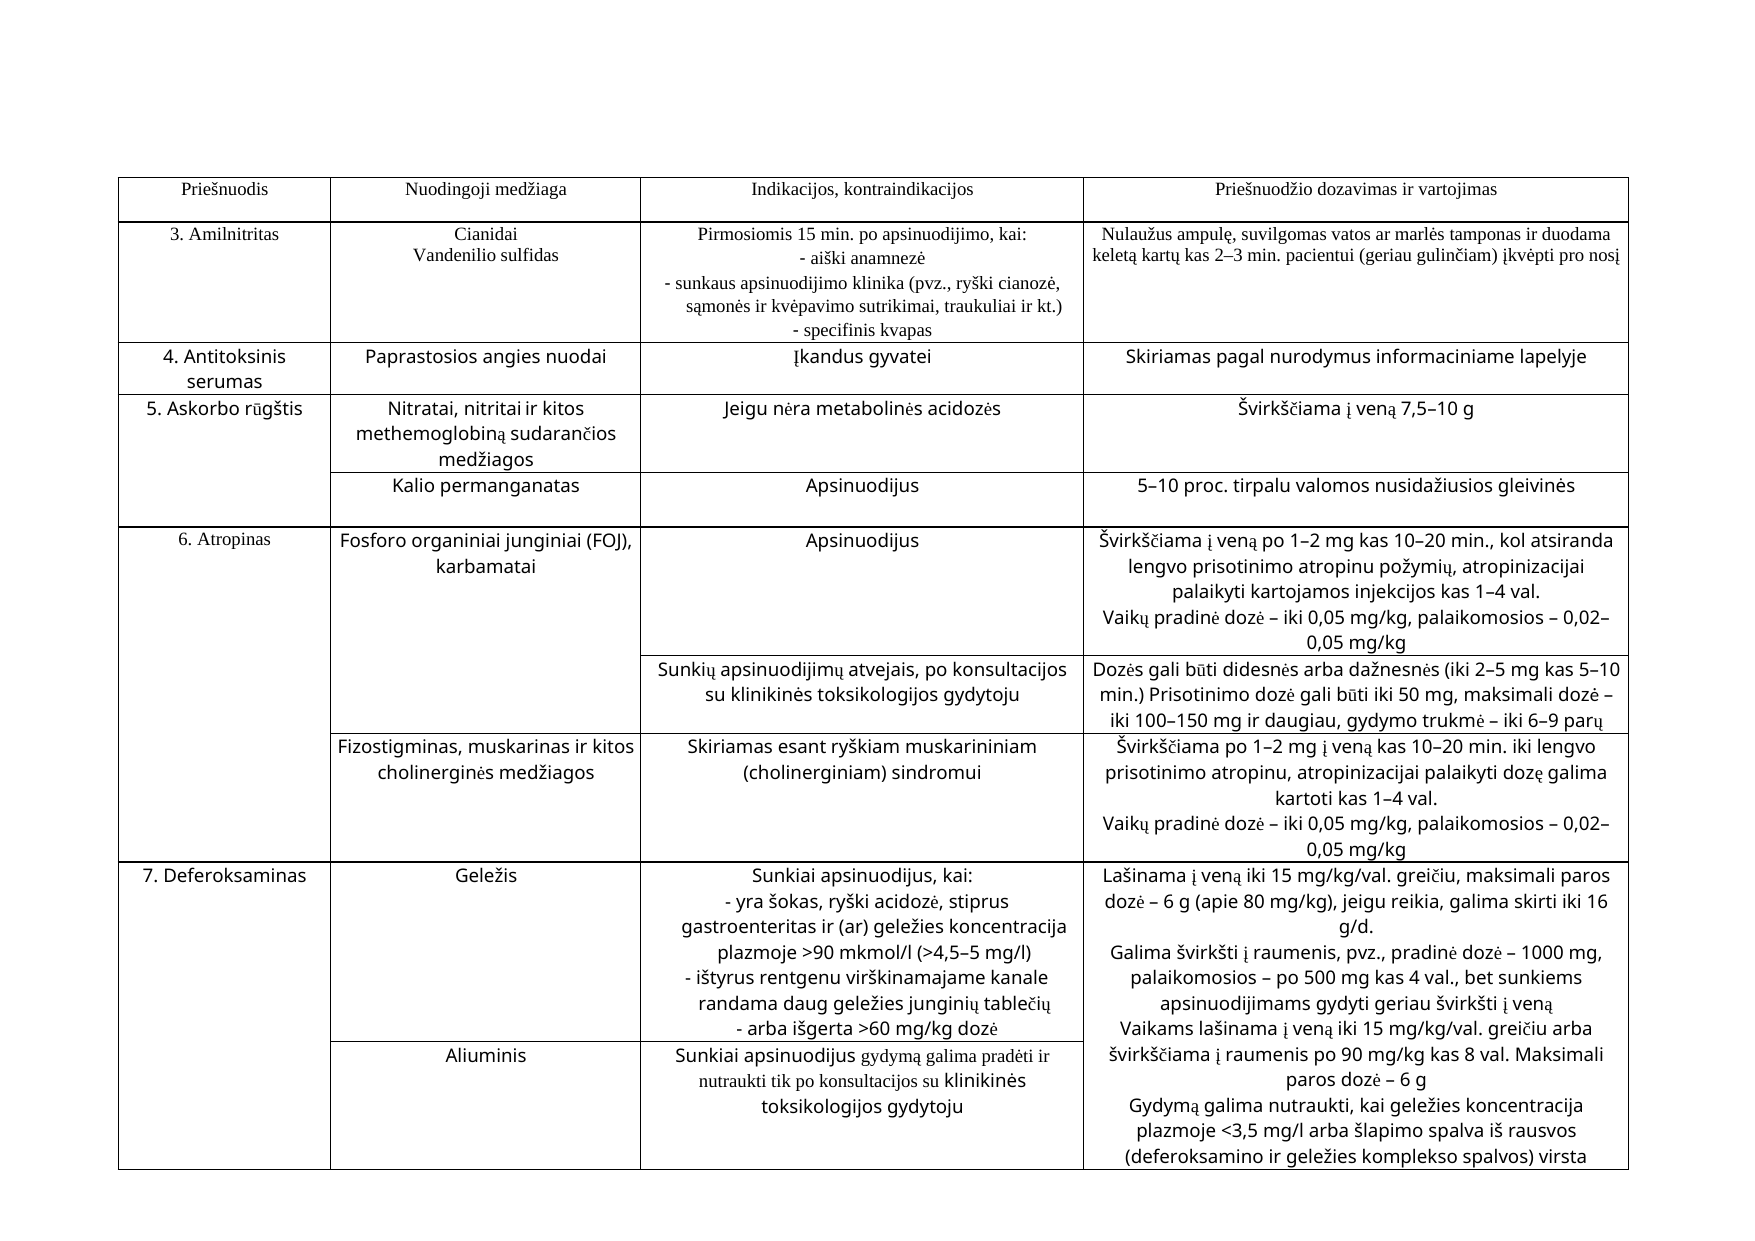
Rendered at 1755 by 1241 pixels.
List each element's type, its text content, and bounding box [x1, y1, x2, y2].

table_cell Sunkiai apsinuodijus gydymą galima pradėti ir nutraukti tik po konsultacijos su klinikinės toksikologijos gydytoju [641, 1042, 1083, 1169]
table_cell Apsinuodijus [641, 528, 1083, 655]
table_cell 6. Atropinas [119, 528, 330, 861]
table_cell Fosforo organiniai junginiai (FOJ), karbamatai [331, 528, 640, 733]
table_cell Nitratai, nitritai ir kitos methemoglobiną sudarančios medžiagos [331, 395, 640, 472]
table_header Indikacijos, kontraindikacijos [641, 178, 1083, 221]
table_cell Skiriamas esant ryškiam muskarininiam (cholinerginiam) sindromui [641, 734, 1083, 861]
table_cell Švirkščiama į veną po 1–2 mg kas 10–20 min., kol atsiranda lengvo prisotinimo atropinu požymių, atropinizacijai palaikyti kartojamos injekcijos kas 1–4 val. Vaikų pradinė dozė – iki 0,05 mg/kg, palaikomosios – 0,02–0,05 mg/kg [1084, 528, 1628, 655]
table_cell 5–10 proc. tirpalu valomos nusidažiusios gleivinės [1084, 473, 1628, 526]
table_cell Geležis [331, 863, 640, 1041]
table_cell Jeigu nėra metabolinės acidozės [641, 395, 1083, 472]
table_cell Dozės gali būti didesnės arba dažnesnės (iki 2–5 mg kas 5–10 min.) Prisotinimo dozė gali būti iki 50 mg, maksimali dozė – iki 100–150 mg ir daugiau, gydymo trukmė – iki 6–9 parų [1084, 656, 1628, 733]
table_cell Nulaužus ampulę, suvilgomas vatos ar marlės tamponas ir duodama keletą kartų kas 2–3 min. pacientui (geriau gulinčiam) įkvėpti pro nosį [1084, 223, 1628, 342]
table_cell 5. Askorbo rūgštis [119, 395, 330, 526]
table_cell 3. Amilnitritas [119, 223, 330, 342]
table_cell 4. Antitoksinis serumas [119, 343, 330, 394]
table_cell Sunkių apsinuodijimų atvejais, po konsultacijos su klinikinės toksikologijos gydytoju [641, 656, 1083, 733]
table_cell Skiriamas pagal nurodymus informaciniame lapelyje [1084, 343, 1628, 394]
table_cell Kalio permanganatas [331, 473, 640, 526]
table_cell Lašinama į veną iki 15 mg/kg/val. greičiu, maksimali paros dozė – 6 g (apie 80 mg/kg), jeigu reikia, galima skirti iki 16 g/d. Galima švirkšti į raumenis, pvz., pradinė dozė – 1000 mg, palaikomosios – po 500 mg kas 4 val., bet sunkiems apsinuodijimams gydyti geriau švirkšti į veną Vaikams lašinama į veną iki 15 mg/kg/val. greičiu arba švirkščiama į raumenis po 90 mg/kg kas 8 val. Maksimali paros dozė – 6 g Gydymą galima nutraukti, kai geležies koncentracija plazmoje <3,5 mg/l arba šlapimo spalva iš rausvos (deferoksamino ir geležies komplekso spalvos) virsta [1084, 863, 1628, 1169]
table_cell Apsinuodijus [641, 473, 1083, 526]
table_cell Pirmosiomis 15 min. po apsinuodijimo, kai: - aiški anamnezė - sunkaus apsinuodijimo klinika (pvz., ryški cianozė, sąmonės ir kvėpavimo sutrikimai, traukuliai ir kt.) - specifinis kvapas [641, 223, 1083, 342]
table_cell Švirkščiama į veną 7,5–10 g [1084, 395, 1628, 472]
table_cell Sunkiai apsinuodijus, kai: - yra šokas, ryški acidozė, stiprus gastroenteritas ir (ar) geležies koncentracija plazmoje >90 mkmol/l (>4,5–5 mg/l) - ištyrus rentgenu virškinamajame kanale randama daug geležies junginių tablečių - arba išgerta >60 mg/kg dozė [641, 863, 1083, 1041]
table_header Priešnuodis [119, 178, 330, 221]
table_cell 7. Deferoksaminas [119, 863, 330, 1169]
table_cell Švirkščiama po 1–2 mg į veną kas 10–20 min. iki lengvo prisotinimo atropinu, atropinizacijai palaikyti dozę galima kartoti kas 1–4 val. Vaikų pradinė dozė – iki 0,05 mg/kg, palaikomosios – 0,02–0,05 mg/kg [1084, 734, 1628, 861]
table_cell Paprastosios angies nuodai [331, 343, 640, 394]
table_header Nuodingoji medžiaga [331, 178, 640, 221]
table_cell Įkandus gyvatei [641, 343, 1083, 394]
table_cell Aliuminis [331, 1042, 640, 1169]
table_cell Fizostigminas, muskarinas ir kitos cholinerginės medžiagos [331, 734, 640, 861]
table_cell Cianidai Vandenilio sulfidas [331, 223, 640, 342]
table_header Priešnuodžio dozavimas ir vartojimas [1084, 178, 1628, 221]
